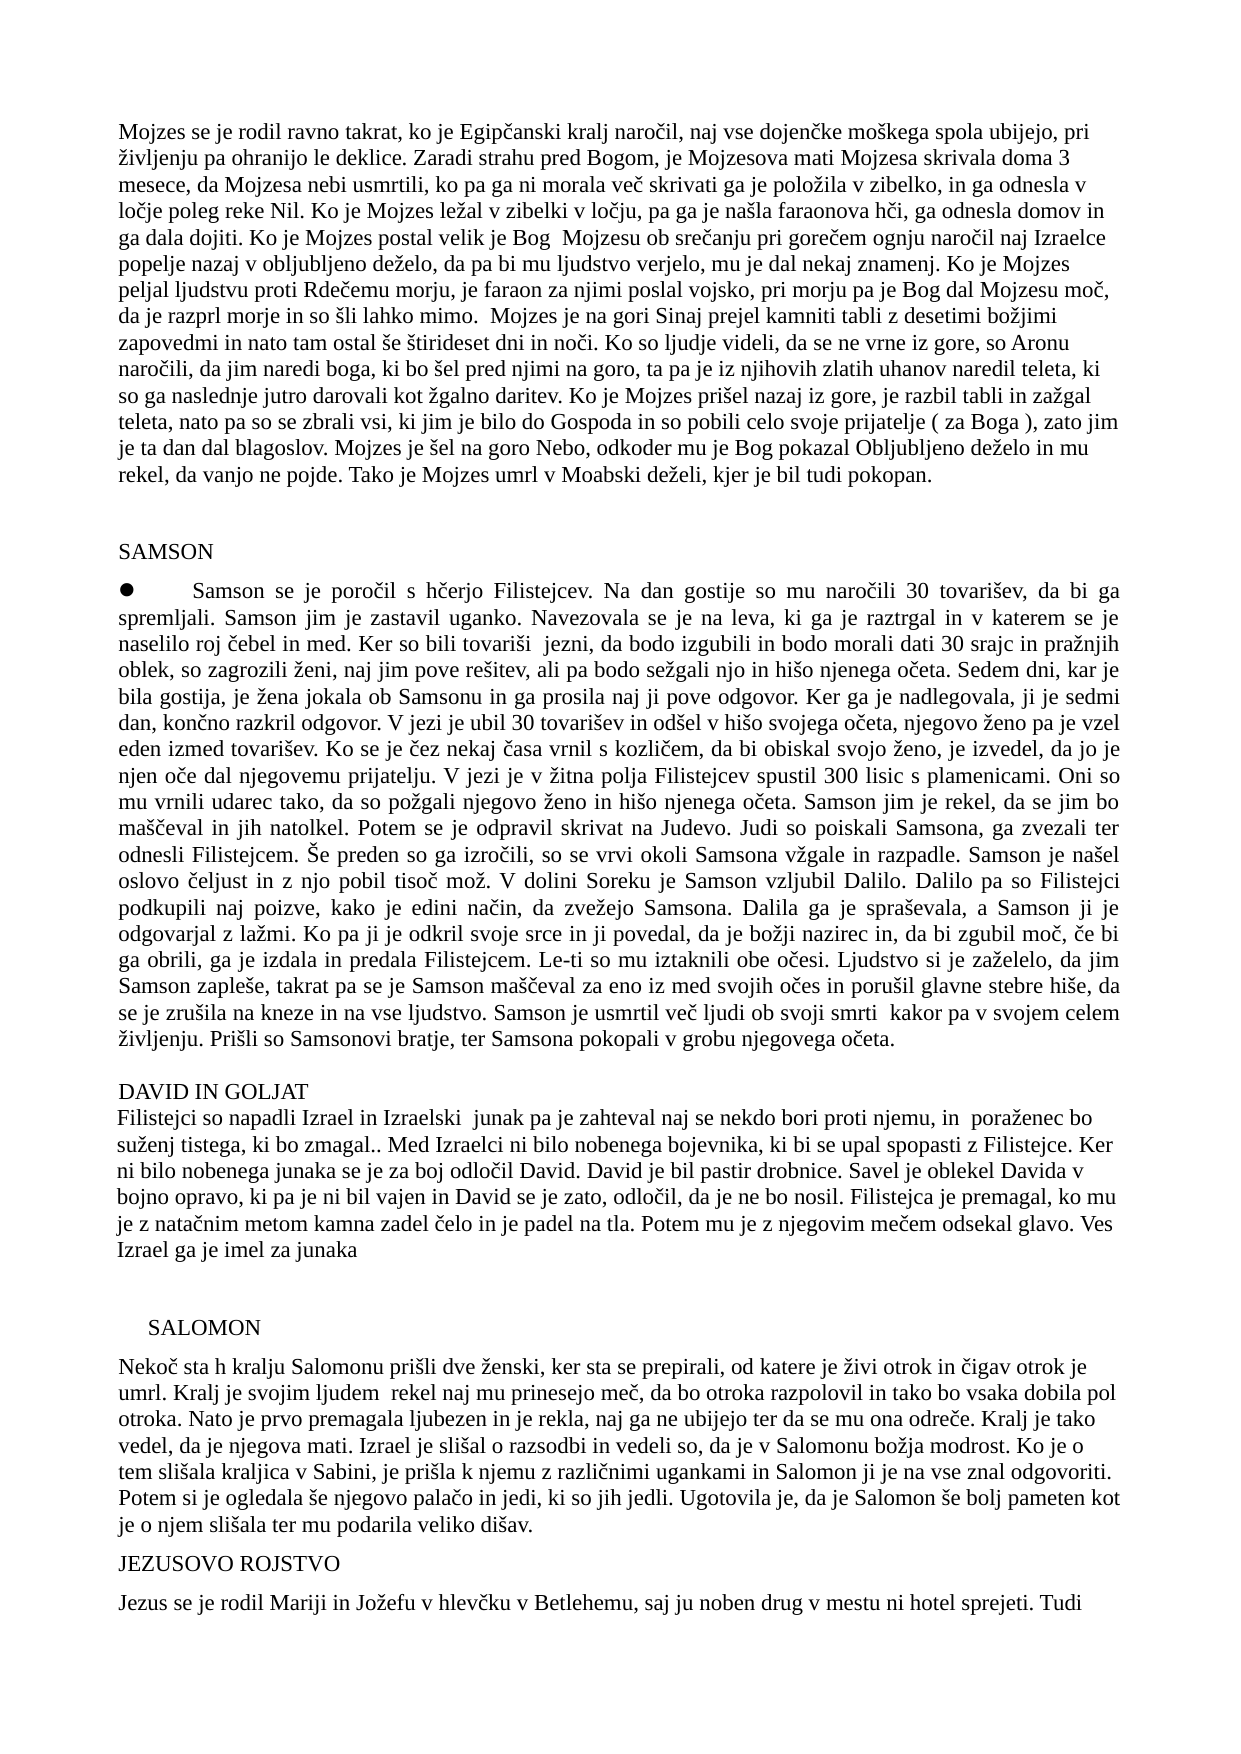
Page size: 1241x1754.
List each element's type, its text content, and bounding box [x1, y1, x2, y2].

text SALOMON [148, 1314, 1122, 1340]
text JEZUSOVO ROJSTVO [118, 1550, 1122, 1576]
text Jezus se je rodil Mariji in Jožefu v hlevčku v Betlehemu, saj ju noben drug v mestu ni hotel sprejeti. Tudi [118, 1588, 1122, 1615]
text Mojzes se je rodil ravno takrat, ko je Egipčanski kralj naročil, naj vse dojenčke moškega spola ubijejo, pri življenju pa ohranijo le deklice. Zaradi strahu pred Bogom, je Mojzesova mati Mojzesa skrivala doma 3 mesece, da Mojzesa nebi usmrtili, ko pa ga ni morala več skrivati ga je položila v zibelko, in ga odnesla v ločje poleg reke Nil. Ko je Mojzes ležal v zibelki v ločju, pa ga je našla faraonova hči, ga odnesla domov in ga dala dojiti. Ko je Mojzes postal velik je Bog Mojzesu ob srečanju pri gorečem ognju naročil naj Izraelce popelje nazaj v obljubljeno deželo, da pa bi mu ljudstvo verjelo, mu je dal nekaj znamenj. Ko je Mojzes peljal ljudstvu proti Rdečemu morju, je faraon za njimi poslal vojsko, pri morju pa je Bog dal Mojzesu moč, da je razprl morje in so šli lahko mimo. Mojzes je na gori Sinaj prejel kamniti tabli z desetimi božjimi zapovedmi in nato tam ostal še štirideset dni in noči. Ko so ljudje videli, da se ne vrne iz gore, so Aronu naročili, da jim naredi boga, ki bo šel pred njimi na goro, ta pa je iz njihovih zlatih uhanov naredil teleta, ki so ga naslednje jutro darovali kot žgalno daritev. Ko je Mojzes prišel nazaj iz gore, je razbil tabli in zažgal teleta, nato pa so se zbrali vsi, ki jim je bilo do Gospoda in so pobili celo svoje prijatelje ( za Boga ), zato jim je ta dan dal blagoslov. Mojzes je šel na goro Nebo, odkoder mu je Bog pokazal Obljubljeno deželo in mu rekel, da vanjo ne pojde. Tako je Mojzes umrl v Moabski deželi, kjer je bil tudi pokopan. [118, 118, 1122, 487]
text Nekoč sta h kralju Salomonu prišli dve ženski, ker sta se prepirali, od katere je živi otrok in čigav otrok je umrl. Kralj je svojim ljudem rekel naj mu prinesejo meč, da bo otroka razpolovil in tako bo vsaka dobila pol otroka. Nato je prvo premagala ljubezen in je rekla, naj ga ne ubijejo ter da se mu ona odreče. Kralj je tako vedel, da je njegova mati. Izrael je slišal o razsodbi in vedeli so, da je v Salomonu božja modrost. Ko je o tem slišala kraljica v Sabini, je prišla k njemu z različnimi ugankami in Salomon ji je na vse znal odgovoriti. Potem si je ogledala še njegovo palačo in jedi, ki so jih jedli. Ugotovila je, da je Salomon še bolj pameten kot je o njem slišala ter mu podarila veliko dišav. [118, 1353, 1122, 1537]
text DAVID IN GOLJAT [118, 1078, 1122, 1104]
text SAMSON [118, 538, 1122, 565]
subtitle Samson se je poročil s hčerjo Filistejcev. Na dan gostije so mu naročili 30 tovarišev, da bi ga spremljali. Samson jim je zastavil uganko. Navezovala se je na leva, ki ga je raztrgal in v katerem se je naselilo roj čebel in med. Ker so bili tovariši jezni, da bodo izgubili in bodo morali dati 30 srajc in pražnjih oblek, so zagrozili ženi, naj jim pove rešitev, ali pa bodo sežgali njo in hišo njenega očeta. Sedem dni, kar je bila gostija, je žena jokala ob Samsonu in ga prosila naj ji pove odgovor. Ker ga je nadlegovala, ji je sedmi dan, končno razkril odgovor. V jezi je ubil 30 tovarišev in odšel v hišo svojega očeta, njegovo ženo pa je vzel eden izmed tovarišev. Ko se je čez nekaj časa vrnil s kozličem, da bi obiskal svojo ženo, je izvedel, da jo je njen oče dal njegovemu prijatelju. V jezi je v žitna polja Filistejcev spustil 300 lisic s plamenicami. Oni so mu vrnili udarec tako, da so požgali njegovo ženo in hišo njenega očeta. Samson jim je rekel, da se jim bo maščeval in jih natolkel. Potem se je odpravil skrivat na Judevo. Judi so poiskali Samsona, ga zvezali ter odnesli Filistejcem. Še preden so ga izročili, so se vrvi okoli Samsona vžgale in razpadle. Samson je našel oslovo čeljust in z njo pobil tisoč mož. V dolini Soreku je Samson vzljubil Dalilo. Dalilo pa so Filistejci podkupili naj poizve, kako je edini način, da zvežejo Samsona. Dalila ga je spraševala, a Samson ji je odgovarjal z lažmi. Ko pa ji je odkril svoje srce in ji povedal, da je božji nazirec in, da bi zgubil moč, če bi ga obrili, ga je izdala in predala Filistejcem. Le-ti so mu iztaknili obe očesi. Ljudstvo si je zaželelo, da jim Samson zapleše, takrat pa se je Samson maščeval za eno iz med svojih očes in porušil glavne stebre hiše, da se je zrušila na kneze in na vse ljudstvo. Samson je usmrtil več ljudi ob svoji smrti kakor pa v svojem celem življenju. Prišli so Samsonovi bratje, ter Samsona pokopali v grobu njegovega očeta. [118, 577, 1122, 1052]
text Filistejci so napadli Izrael in Izraelski junak pa je zahteval naj se nekdo bori proti njemu, in poraženec bo suženj tistega, ki bo zmagal.. Med Izraelci ni bilo nobenega bojevnika, ki bi se upal spopasti z Filistejce. Ker ni bilo nobenega junaka se je za boj odločil David. David je bil pastir drobnice. Savel je oblekel Davida v bojno opravo, ki pa je ni bil vajen in David se je zato, odločil, da je ne bo nosil. Filistejca je premagal, ko mu je z natačnim metom kamna zadel čelo in je padel na tla. Potem mu je z njegovim mečem odsekal glavo. Ves Izrael ga je imel za junaka [117, 1104, 1122, 1262]
